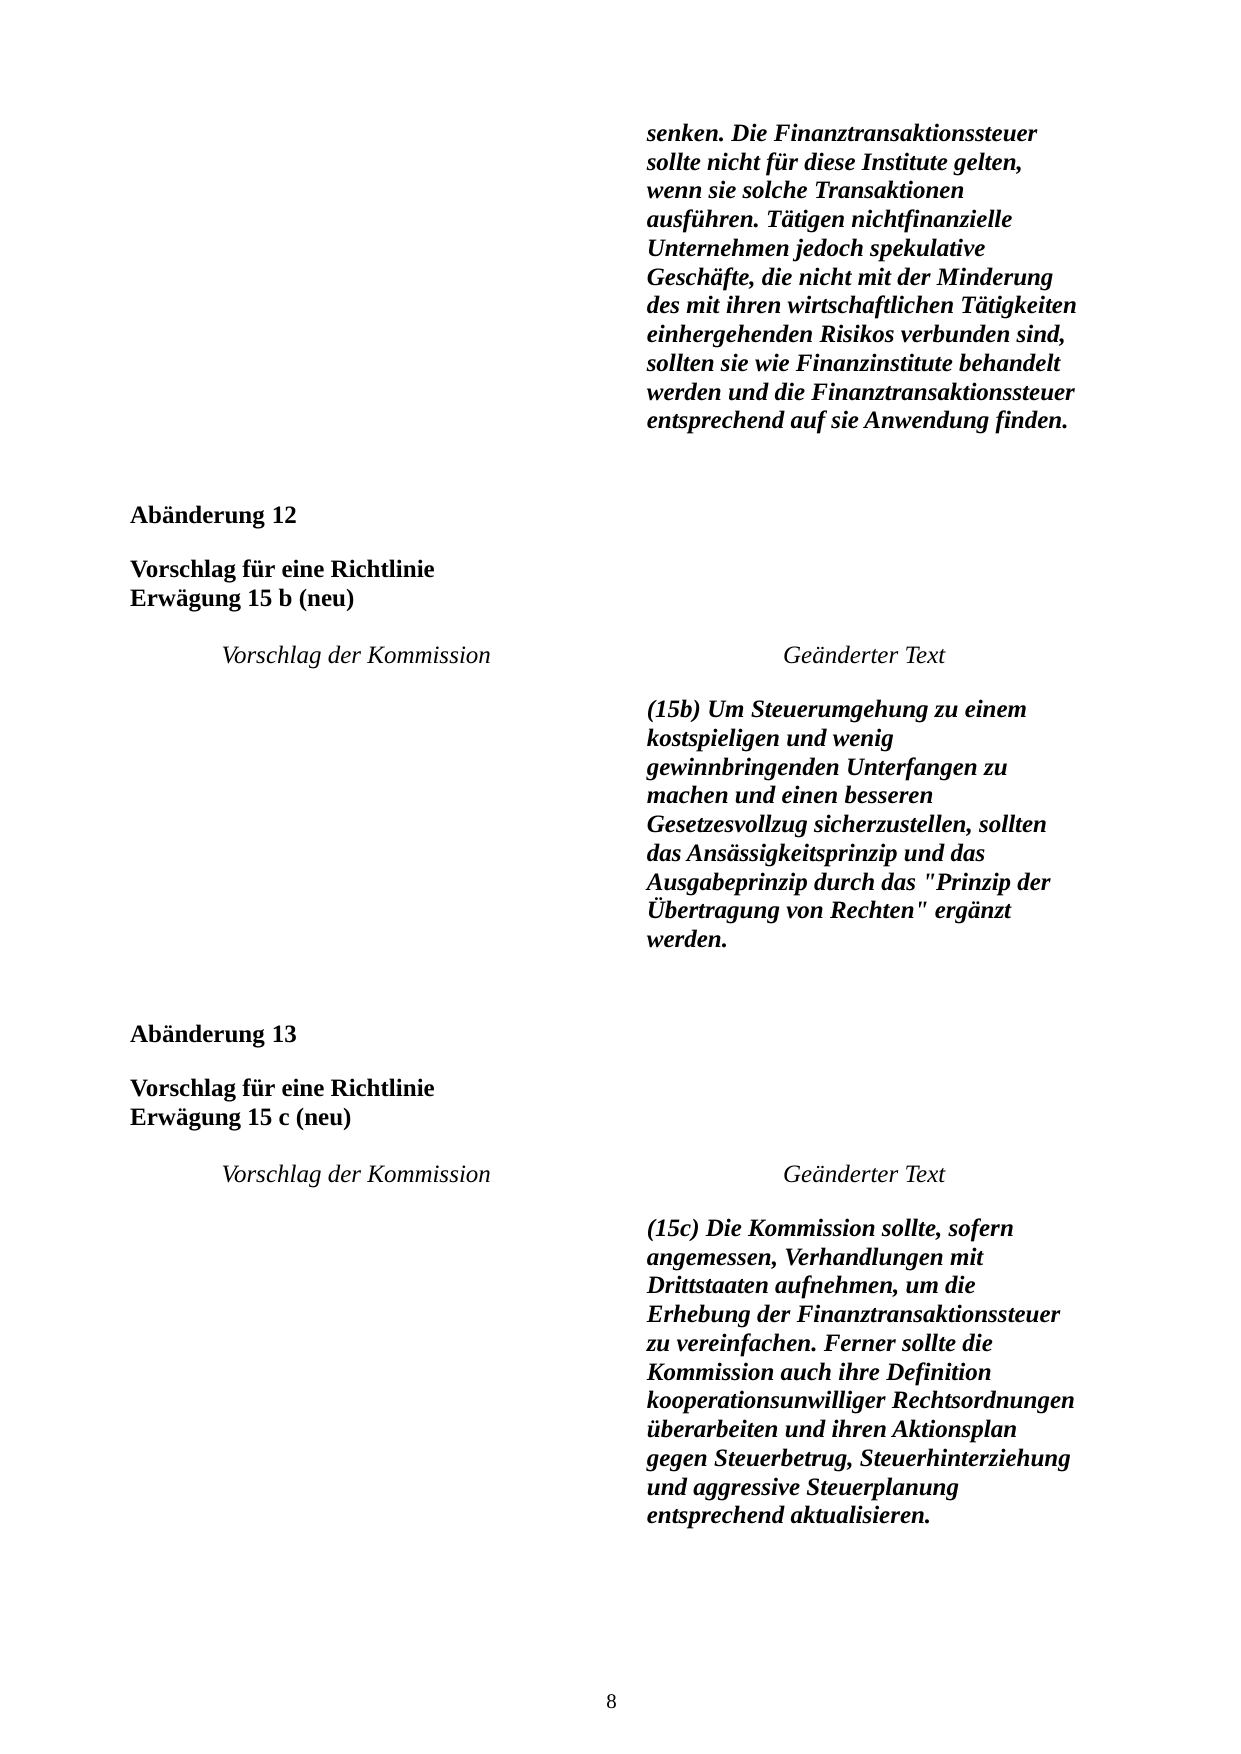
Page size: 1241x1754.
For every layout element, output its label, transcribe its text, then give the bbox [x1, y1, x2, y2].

table_cell Geänderter Text [611, 641, 1119, 694]
text Vorschlag für eine Richtlinie [130, 554, 1092, 583]
text Erwägung 15 c (neu) [130, 1102, 1092, 1131]
table_cell [103, 118, 611, 447]
table_cell (15c) Die Kommission sollte, sofern angemessen, Verhandlungen mit Drittstaaten aufnehmen, um die Erhebung der Finanztransaktionssteuer zu vereinfachen. Ferner sollte die Kommission auch ihre Definition kooperationsunwilliger Rechtsordnungen überarbeiten und ihren Aktionsplan gegen Steuerbetrug, Steuerhinterziehung und aggressive Steuerplanung entsprechend aktualisieren. [611, 1213, 1119, 1542]
table_cell [103, 694, 611, 966]
table_cell (15b) Um Steuerumgehung zu einem kostspieligen und wenig gewinnbringenden Unterfangen zu machen und einen besseren Gesetzesvollzug sicherzustellen, sollten das Ansässigkeitsprinzip und das Ausgabeprinzip durch das "Prinzip der Übertragung von Rechten" ergänzt werden. [611, 694, 1119, 966]
table_header [103, 1131, 1119, 1159]
table_cell senken. Die Finanztransaktionssteuer sollte nicht für diese Institute gelten, wenn sie solche Transaktionen ausführen. Tätigen nichtfinanzielle Unternehmen jedoch spekulative Geschäfte, die nicht mit der Minderung des mit ihren wirtschaftlichen Tätigkeiten einhergehenden Risikos verbunden sind, sollten sie wie Finanzinstitute behandelt werden und die Finanztransaktionssteuer entsprechend auf sie Anwendung finden. [611, 118, 1119, 447]
table_header [103, 612, 1119, 641]
text Erwägung 15 b (neu) [130, 583, 1092, 612]
table_cell Vorschlag der Kommission [103, 641, 611, 694]
table_cell Geänderter Text [611, 1159, 1119, 1213]
text Abänderung 12 [130, 501, 1092, 529]
text Vorschlag für eine Richtlinie [130, 1073, 1092, 1102]
text Abänderung 13 [130, 1019, 1092, 1048]
table_cell Vorschlag der Kommission [103, 1159, 611, 1213]
table_cell [103, 1213, 611, 1542]
